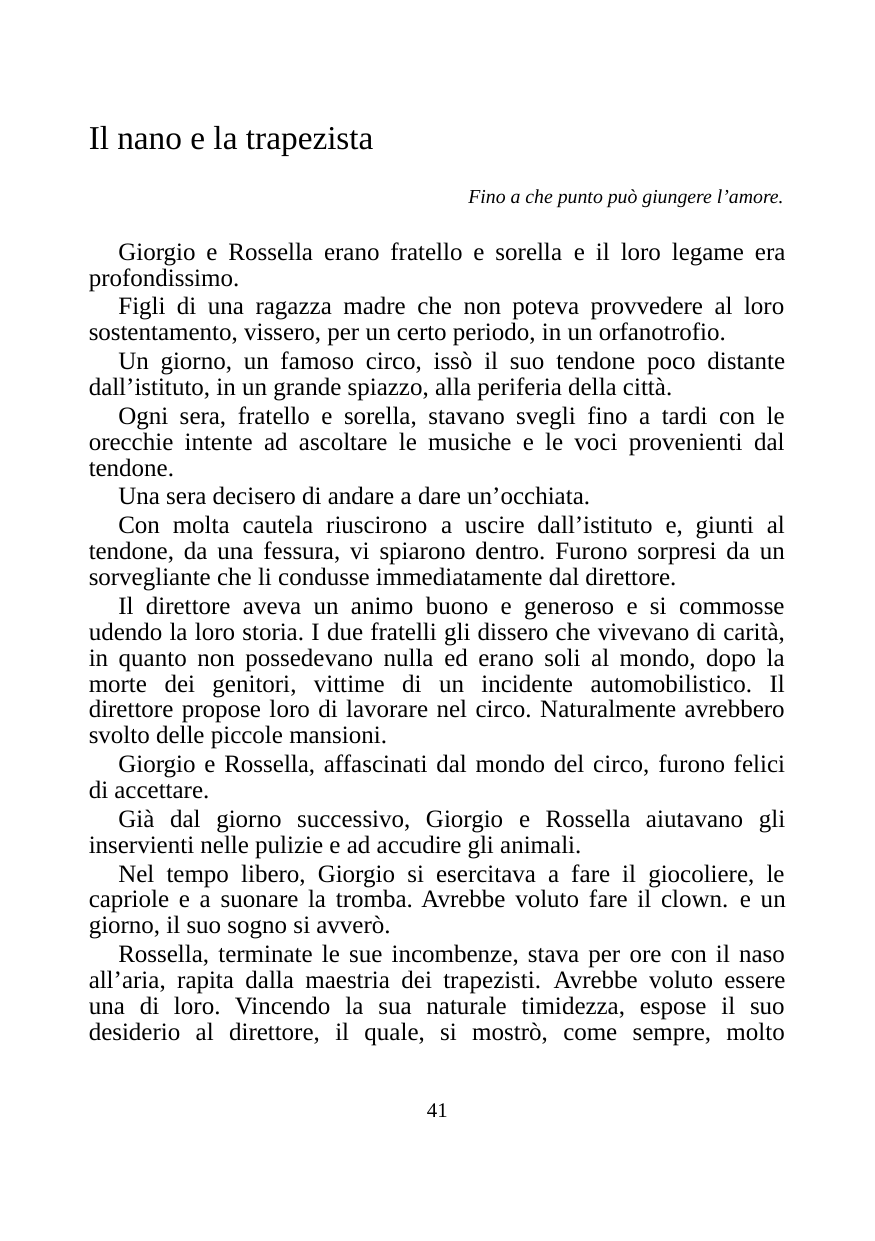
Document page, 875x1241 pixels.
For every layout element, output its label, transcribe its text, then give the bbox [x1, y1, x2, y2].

text Il direttore aveva un animo buono e generoso e si commosse udendo la loro storia. I due fratelli gli dissero che vivevano di carità, in quanto non possedevano nulla ed erano soli al mondo, dopo la morte dei genitori, vittime di un incidente automobilistico. Il direttore propose loro di lavorare nel circo. Naturalmente avrebbero svolto delle piccole mansioni. [88, 591, 786, 749]
text Giorgio e Rossella, affascinati dal mondo del circo, furono felici di accettare. [88, 749, 786, 804]
text Giorgio e Rossella erano fratello e sorella e il loro legame era profondissimo. [88, 237, 786, 291]
text Con molta cautela riuscirono a uscire dall’istituto e, giunti al tendone, da una fessura, vi spiarono dentro. Furono sorpresi da un sorvegliante che li condusse immediatamente dal direttore. [88, 510, 786, 591]
subtitle Il nano e la trapezista [88, 118, 786, 156]
text Un giorno, un famoso circo, issò il suo tendone poco distante dall’istituto, in un grande spiazzo, alla periferia della città. [88, 346, 786, 401]
text Ogni sera, fratello e sorella, stavano svegli fino a tardi con le orecchie intente ad ascoltare le musiche e le voci provenienti dal tendone. [88, 401, 786, 481]
text Rossella, terminate le sue incombenze, stava per ore con il naso all’aria, rapita dalla maestria dei trapezisti. Avrebbe voluto essere una di loro. Vincendo la sua naturale timidezza, espose il suo desiderio al direttore, il quale, si mostrò, come sempre, molto [88, 939, 786, 1046]
text Figli di una ragazza madre che non poteva provvedere al loro sostentamento, vissero, per un certo periodo, in un orfanotrofio. [88, 291, 786, 346]
text Fino a che punto può giungere l’amore. [88, 185, 786, 208]
text Già dal giorno successivo, Giorgio e Rossella aiutavano gli inservienti nelle pulizie e ad accudire gli animali. [88, 804, 786, 859]
text Una sera decisero di andare a dare un’occhiata. [88, 481, 786, 510]
text Nel tempo libero, Giorgio si esercitava a fare il giocoliere, le capriole e a suonare la tromba. Avrebbe voluto fare il clown. e un giorno, il suo sogno si avverò. [88, 859, 786, 939]
